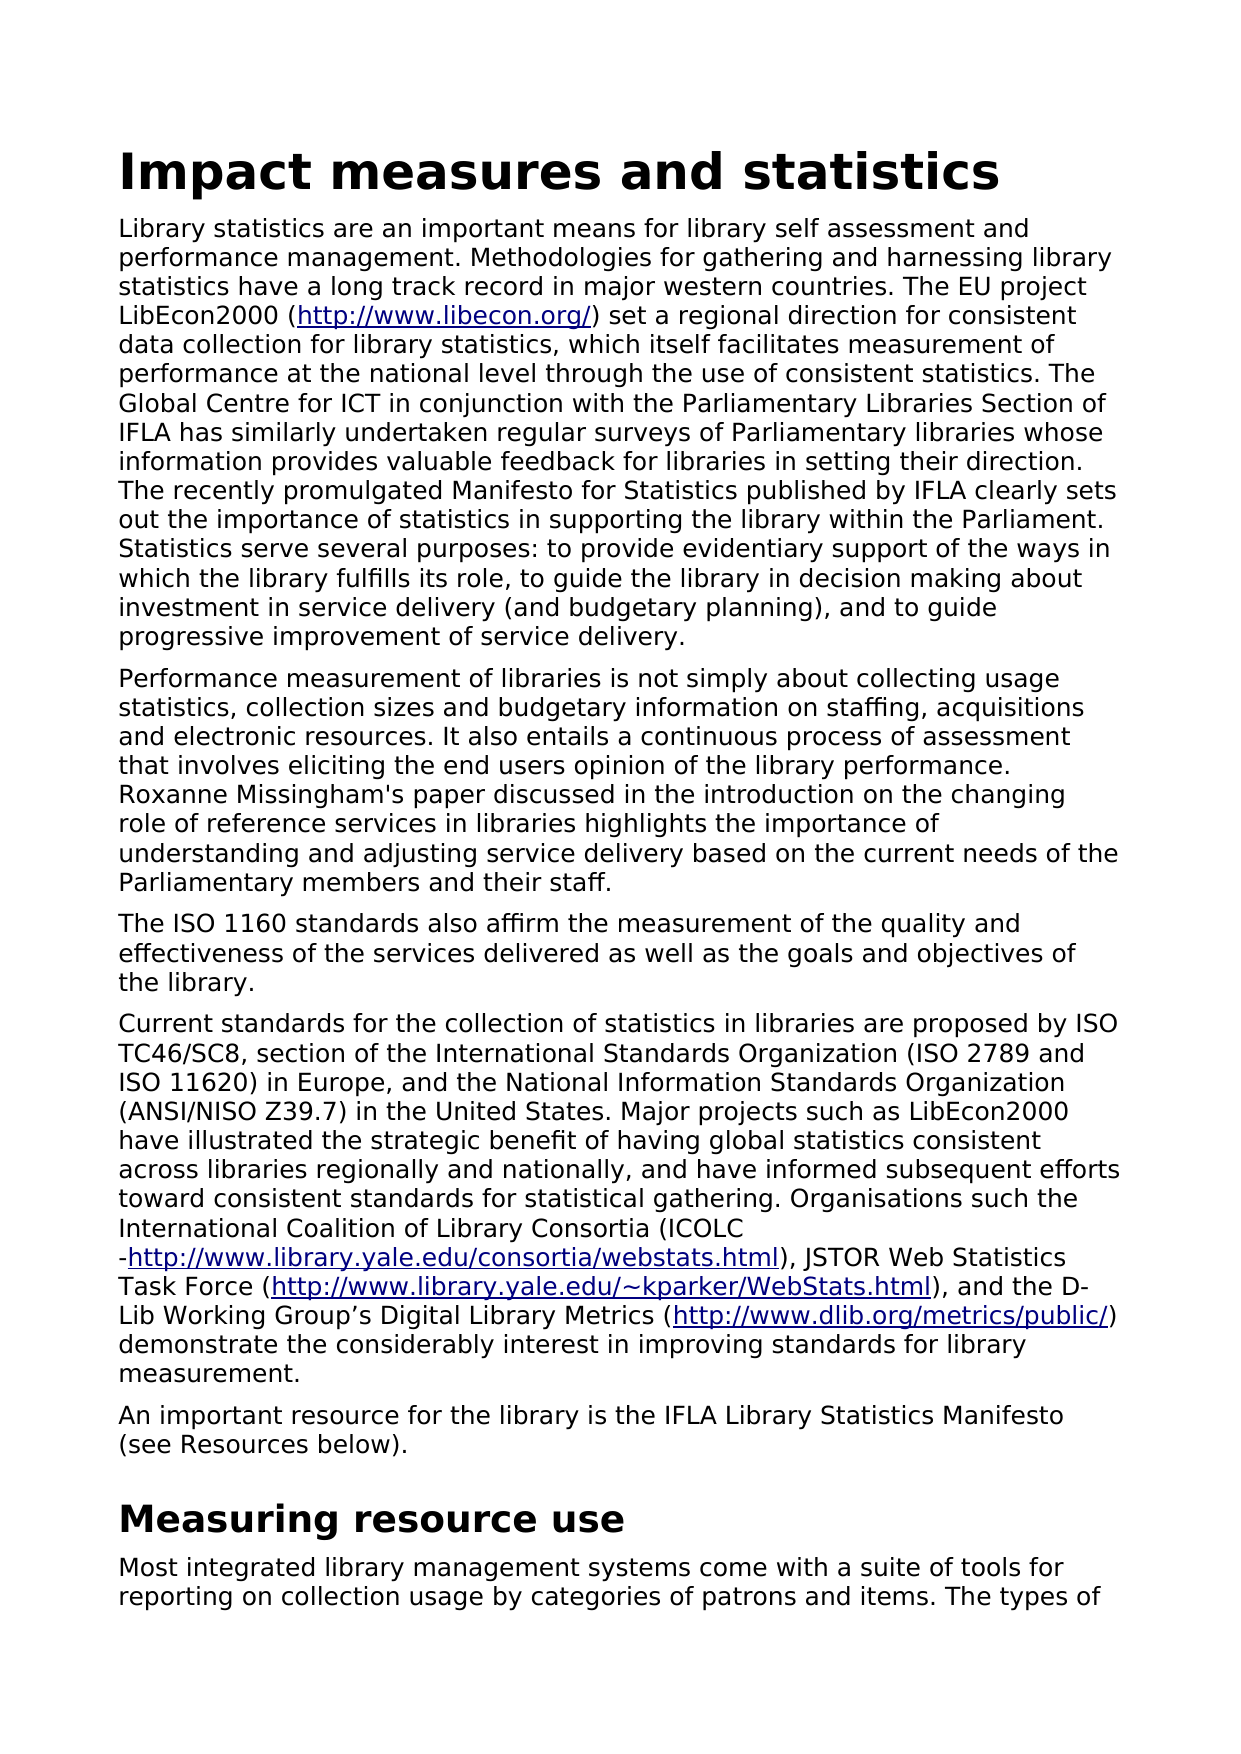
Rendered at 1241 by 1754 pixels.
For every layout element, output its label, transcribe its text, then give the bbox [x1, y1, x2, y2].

text Current standards for the collection of statistics in libraries are proposed by ISO TC46/SC8, section of the International Standards Organization (ISO 2789 and ISO 11620) in Europe, and the National Information Standards Organization (ANSI/NISO Z39.7) in the United States. Major projects such as LibEcon2000 have illustrated the strategic benefit of having global statistics consistent across libraries regionally and nationally, and have informed subsequent efforts toward consistent standards for statistical gathering. Organisations such the International Coalition of Library Consortia (ICOLC -http://www.library.yale.edu/consortia/webstats.html), JSTOR Web Statistics Task Force (http://www.library.yale.edu/~kparker/WebStats.html), and the D-Lib Working Group’s Digital Library Metrics (http://www.dlib.org/metrics/public/) demonstrate the considerably interest in improving standards for library measurement. [118, 1010, 1122, 1389]
text An important resource for the library is the IFLA Library Statistics Manifesto (see Resources below). [118, 1401, 1122, 1460]
subtitle Impact measures and statistics [118, 143, 1122, 201]
text Performance measurement of libraries is not simply about collecting usage statistics, collection sizes and budgetary information on staffing, acquisitions and electronic resources. It also entails a continuous process of assessment that involves eliciting the end users opinion of the library performance. Roxanne Missingham's paper discussed in the introduction on the changing role of reference services in libraries highlights the importance of understanding and adjusting service delivery based on the current needs of the Parliamentary members and their staff. [118, 664, 1122, 897]
text The ISO 1160 standards also affirm the measurement of the quality and effectiveness of the services delivered as well as the goals and objectives of the library. [118, 910, 1122, 997]
subtitle Measuring resource use [118, 1497, 1122, 1541]
text Library statistics are an important means for library self assessment and performance management. Methodologies for gathering and harnessing library statistics have a long track record in major western countries. The EU project LibEcon2000 (http://www.libecon.org/) set a regional direction for consistent data collection for library statistics, which itself facilitates measurement of performance at the national level through the use of consistent statistics. The Global Centre for ICT in conjunction with the Parliamentary Libraries Section of IFLA has similarly undertaken regular surveys of Parliamentary libraries whose information provides valuable feedback for libraries in setting their direction. The recently promulgated Manifesto for Statistics published by IFLA clearly sets out the importance of statistics in supporting the library within the Parliament. Statistics serve several purposes: to provide evidentiary support of the ways in which the library fulfills its role, to guide the library in decision making about investment in service delivery (and budgetary planning), and to guide progressive improvement of service delivery. [118, 214, 1122, 651]
text Most integrated library management systems come with a suite of tools for reporting on collection usage by categories of patrons and items. The types of [118, 1553, 1122, 1612]
